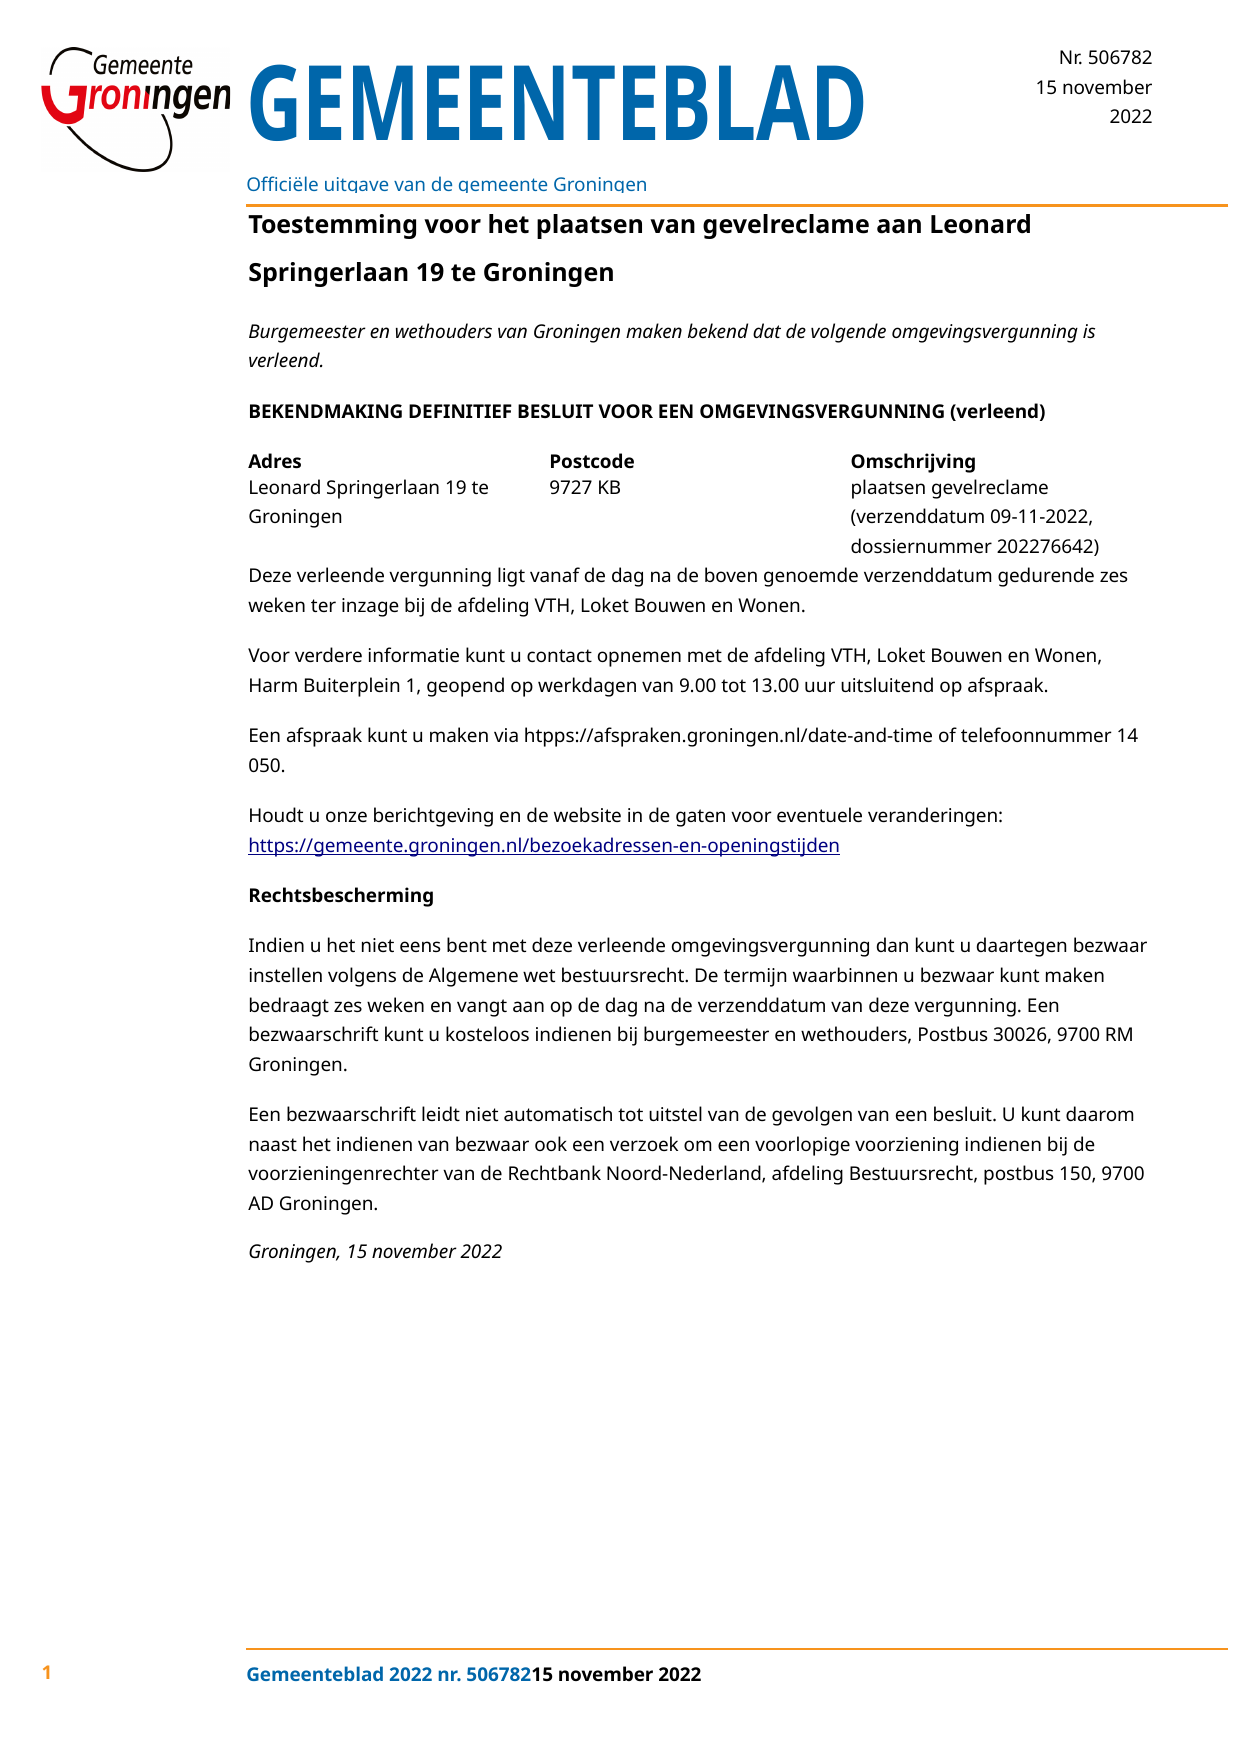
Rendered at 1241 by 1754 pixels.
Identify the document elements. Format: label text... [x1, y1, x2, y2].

text Voor verdere informatie kunt u contact opnemen met de afdeling VTH, Loket Bouwen en Wonen, Harm Buiterplein 1, geopend op werkdagen van 9.00 tot 13.00 uur uitsluitend op afspraak. [248, 642, 1152, 698]
table_cell 9727 KB [549, 474, 850, 559]
text BEKENDMAKING DEFINITIEF BESLUIT VOOR EEN OMGEVINGSVERGUNNING (verleend) [248, 398, 1152, 424]
text Een afspraak kunt u maken via htpps://afspraken.groningen.nl/date-and-time of telefoonnummer 14 050. [248, 722, 1152, 778]
picture [41, 47, 231, 172]
table_header Omschrijving [850, 449, 1152, 474]
text Houdt u onze berichtgeving en de website in de gaten voor eventuele veranderingen: https://gemeente.groningen.nl/bezoekadressen-en-openingstijden [248, 802, 1152, 858]
text Indien u het niet eens bent met deze verleende omgevingsvergunning dan kunt u daartegen bezwaar instellen volgens de Algemene wet bestuursrecht. De termijn waarbinnen u bezwaar kunt maken bedraagt zes weken en vangt aan op de dag na de verzenddatum van deze vergunning. Een bezwaarschrift kunt u kosteloos indienen bij burgemeester en wethouders, Postbus 30026, 9700 RM Groningen. [248, 933, 1152, 1077]
table_cell plaatsen gevelreclame (verzenddatum 09-11-2022, dossiernummer 202276642) [850, 474, 1152, 559]
text Een bezwaarschrift leidt niet automatisch tot uitstel van de gevolgen van een besluit. U kunt daarom naast het indienen van bezwaar ook een verzoek om een voorlopige voorziening indienen bij de voorzieningenrechter van de Rechtbank Noord-Nederland, afdeling Bestuursrecht, postbus 150, 9700 AD Groningen. [248, 1101, 1152, 1216]
text Toestemming voor het plaatsen van gevelreclame aan Leonard Springerlaan 19 te Groningen [248, 207, 1152, 288]
table_header Postcode [549, 449, 850, 474]
text Deze verleende vergunning ligt vanaf de dag na de boven genoemde verzenddatum gedurende zes weken ter inzage bij de afdeling VTH, Loket Bouwen en Wonen. [248, 562, 1152, 618]
text Burgemeester en wethouders van Groningen maken bekend dat de volgende omgevingsvergunning is verleend. [248, 318, 1152, 373]
text Rechtsbescherming [248, 882, 1152, 908]
table_cell Leonard Springerlaan 19 te Groningen [248, 474, 549, 559]
text Groningen, 15 november 2022 [248, 1238, 1152, 1264]
table_header Adres [248, 449, 549, 474]
